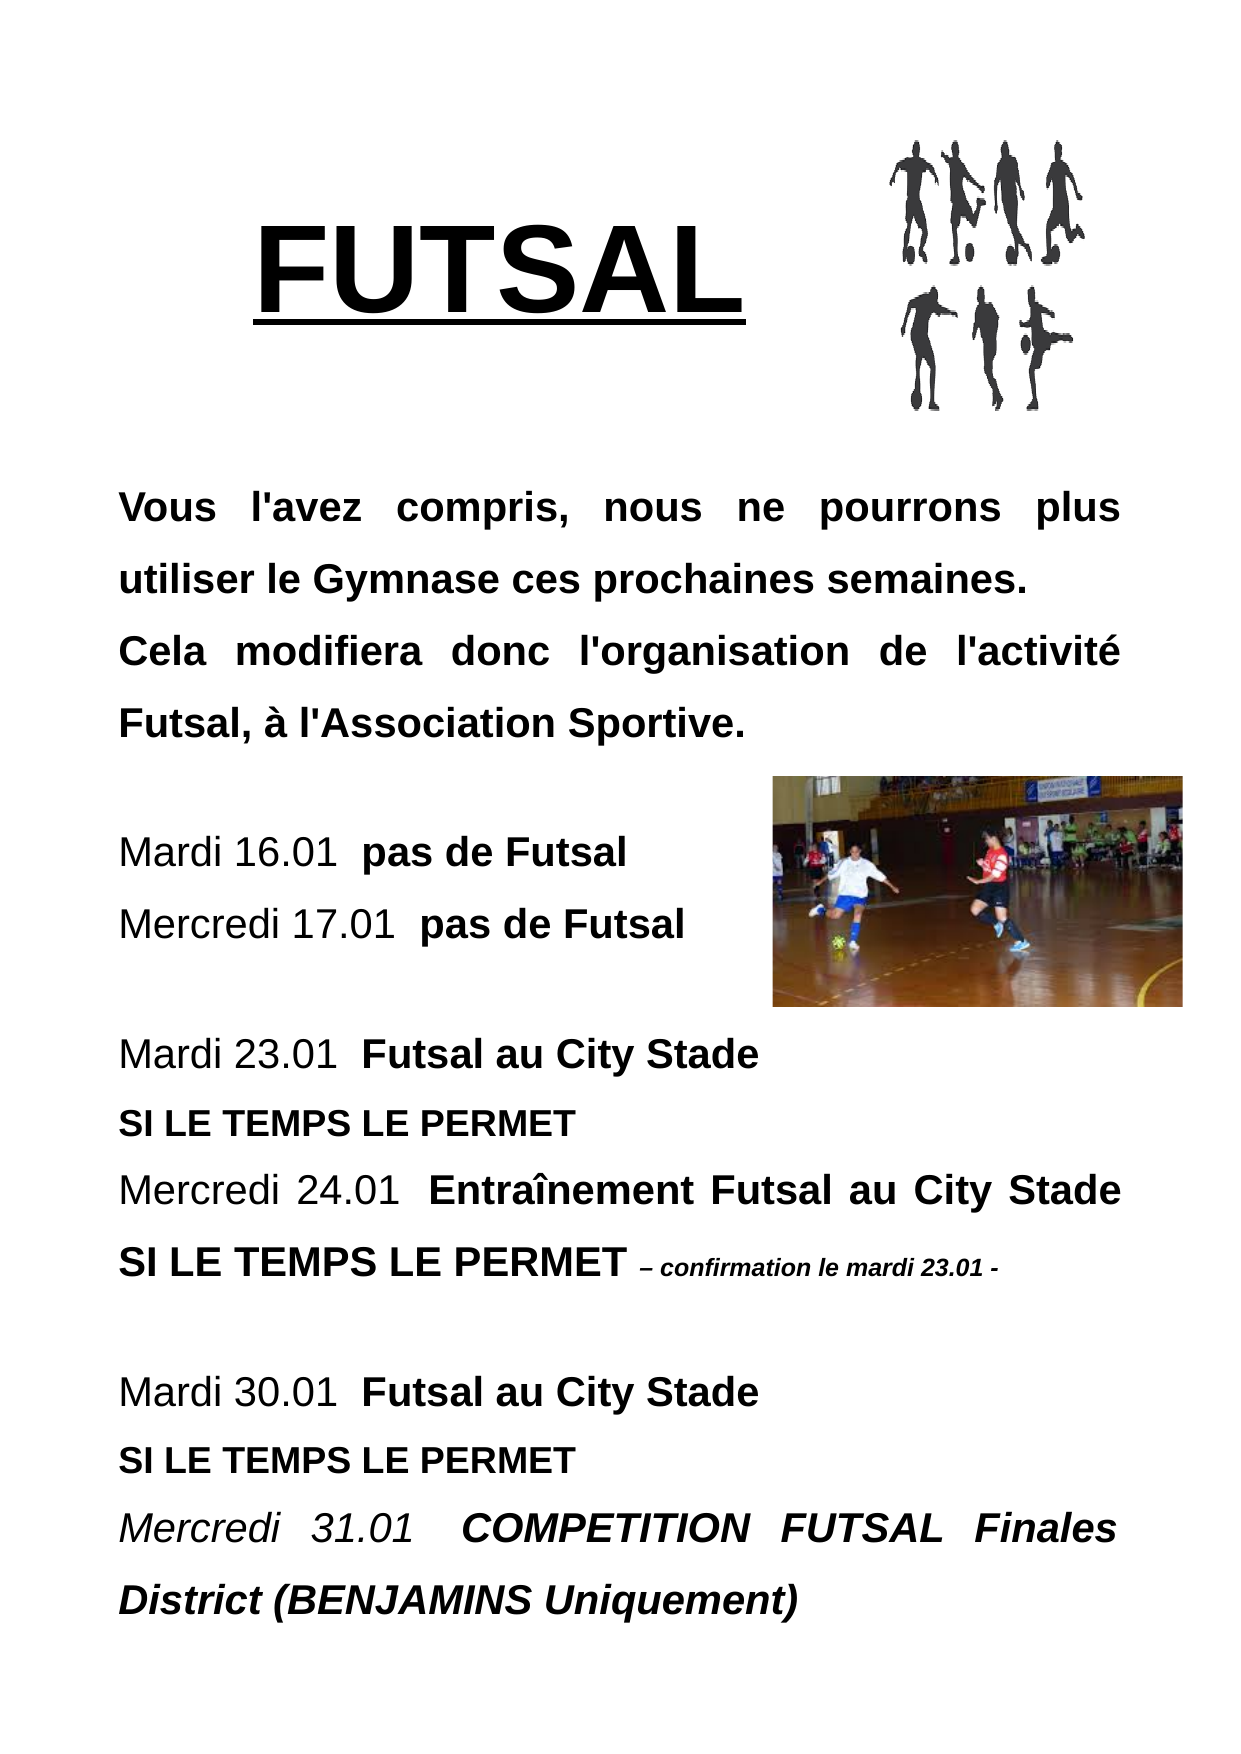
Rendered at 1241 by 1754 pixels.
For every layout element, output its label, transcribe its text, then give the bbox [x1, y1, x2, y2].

text Mercredi 31.01 COMPETITION FUTSAL Finales District (BENJAMINS Uniquement) [118, 1503, 1122, 1623]
text FUTSAL [118, 195, 880, 338]
text SI LE TEMPS LE PERMET [118, 1439, 1122, 1482]
picture [880, 122, 1093, 431]
text Cela modifiera donc l'organisation de l'activité Futsal, à l'Association Sportive. [118, 626, 1122, 746]
text Mardi 16.01 pas de Futsal [118, 828, 772, 876]
text Mardi 30.01 Futsal au City Stade [118, 1367, 1122, 1415]
text SI LE TEMPS LE PERMET [118, 1101, 1122, 1144]
text Mercredi 17.01 pas de Futsal [118, 899, 772, 947]
text Vous l'avez compris, nous ne pourrons plus utiliser le Gymnase ces prochaines semaines. [118, 482, 1122, 602]
text Mercredi 24.01 Entraînement Futsal au City Stade SI LE TEMPS LE PERMET – confirmation le mardi 23.01 - [118, 1166, 1122, 1285]
text Mardi 23.01 Futsal au City Stade [118, 1029, 1122, 1077]
picture [772, 776, 1183, 1007]
text [1093, 195, 1122, 338]
